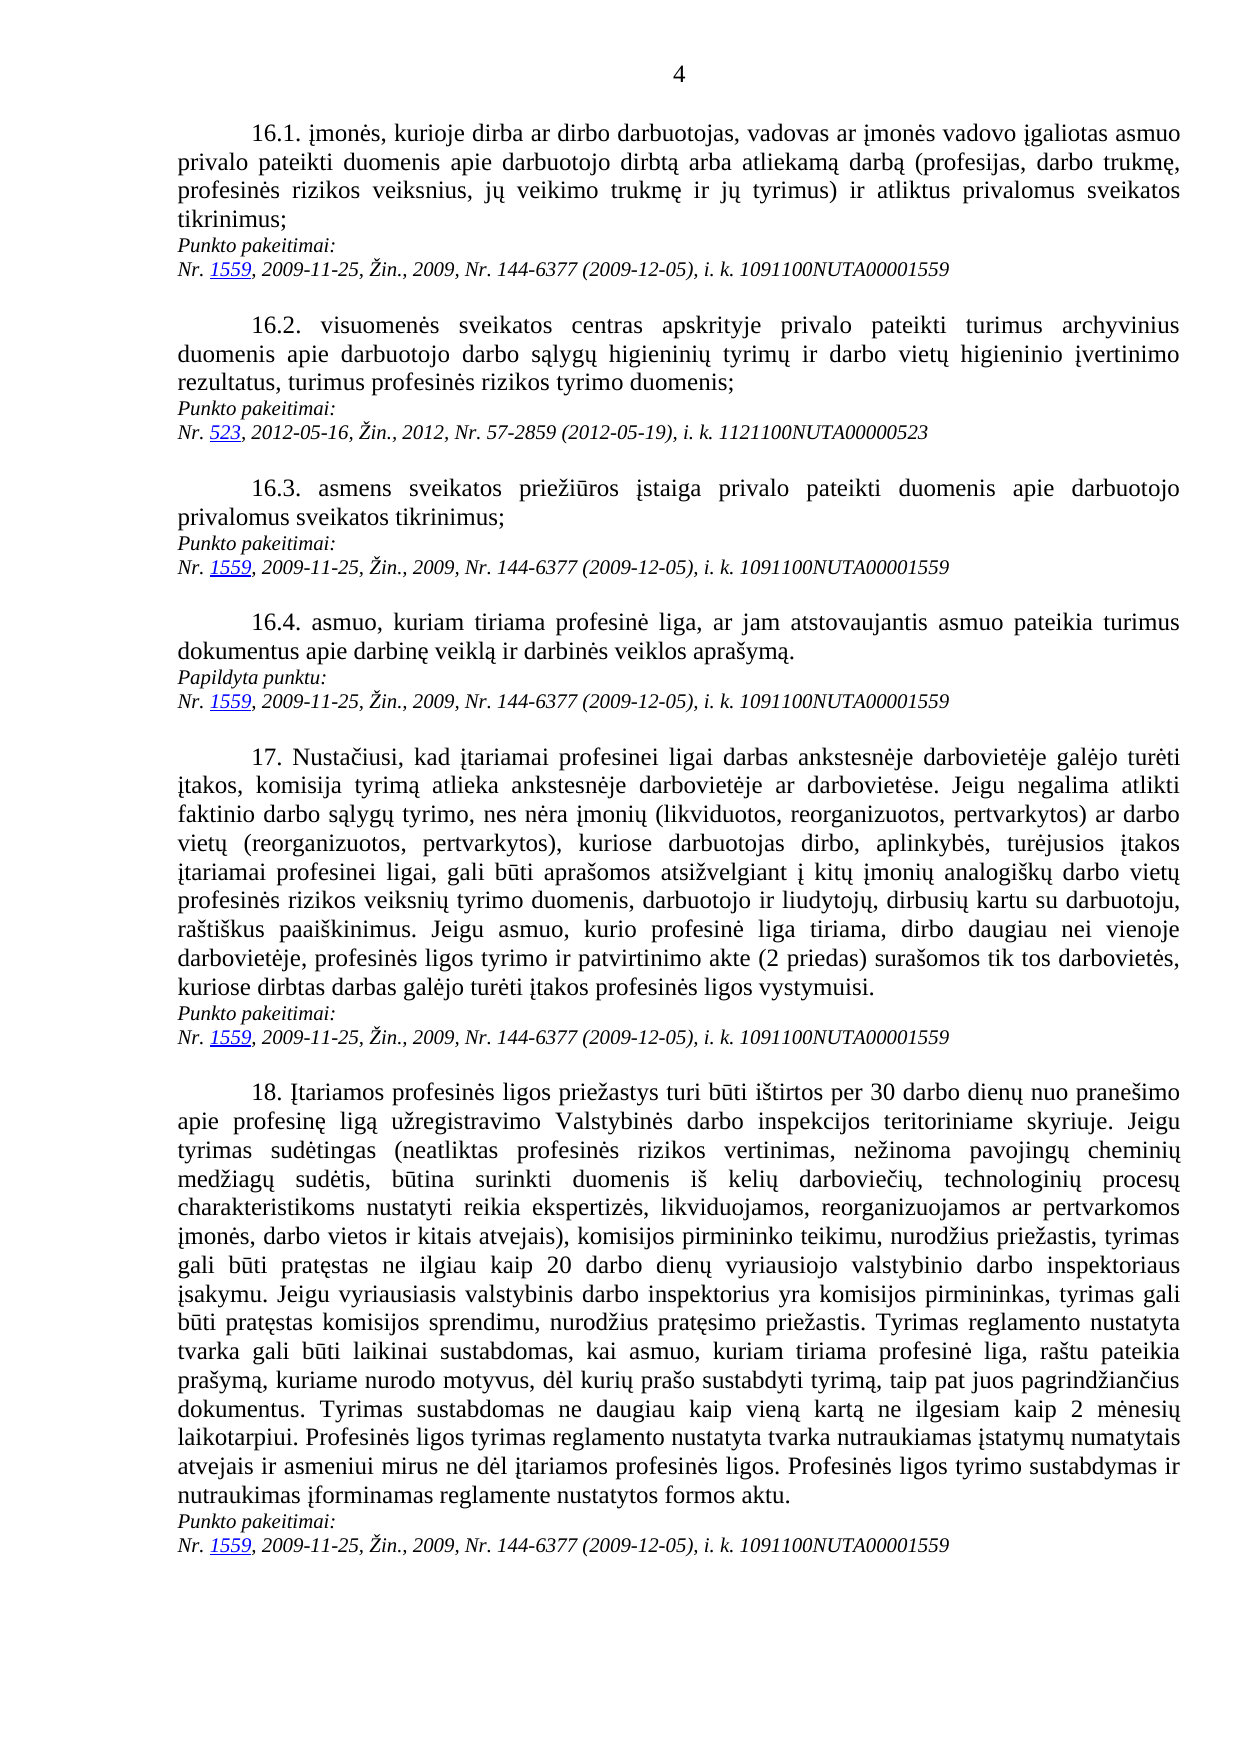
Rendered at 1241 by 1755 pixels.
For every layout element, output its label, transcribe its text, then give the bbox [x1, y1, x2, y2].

text Punkto pakeitimai: [177, 1001, 1181, 1025]
text 16.2. visuomenės sveikatos centras apskrityje privalo pateikti turimus archyvinius duomenis apie darbuotojo darbo sąlygų higieninių tyrimų ir darbo vietų higieninio įvertinimo rezultatus, turimus profesinės rizikos tyrimo duomenis; [177, 310, 1181, 396]
text Nr. 1559, 2009-11-25, Žin., 2009, Nr. 144-6377 (2009-12-05), i. k. 1091100NUTA00001559 [177, 1025, 1181, 1049]
text Punkto pakeitimai: [177, 1509, 1181, 1533]
text Punkto pakeitimai: [177, 233, 1181, 257]
text Nr. 1559, 2009-11-25, Žin., 2009, Nr. 144-6377 (2009-12-05), i. k. 1091100NUTA00001559 [177, 555, 1181, 579]
text 18. Įtariamos profesinės ligos priežastys turi būti ištirtos per 30 darbo dienų nuo pranešimo apie profesinę ligą užregistravimo Valstybinės darbo inspekcijos teritoriniame skyriuje. Jeigu tyrimas sudėtingas (neatliktas profesinės rizikos vertinimas, nežinoma pavojingų cheminių medžiagų sudėtis, būtina surinkti duomenis iš kelių darboviečių, technologinių procesų charakteristikoms nustatyti reikia ekspertizės, likviduojamos, reorganizuojamos ar pertvarkomos įmonės, darbo vietos ir kitais atvejais), komisijos pirmininko teikimu, nurodžius priežastis, tyrimas gali būti pratęstas ne ilgiau kaip 20 darbo dienų vyriausiojo valstybinio darbo inspektoriaus įsakymu. Jeigu vyriausiasis valstybinis darbo inspektorius yra komisijos pirmininkas, tyrimas gali būti pratęstas komisijos sprendimu, nurodžius pratęsimo priežastis. Tyrimas reglamento nustatyta tvarka gali būti laikinai sustabdomas, kai asmuo, kuriam tiriama profesinė liga, raštu pateikia prašymą, kuriame nurodo motyvus, dėl kurių prašo sustabdyti tyrimą, taip pat juos pagrindžiančius dokumentus. Tyrimas sustabdomas ne daugiau kaip vieną kartą ne ilgesiam kaip 2 mėnesių laikotarpiui. Profesinės ligos tyrimas reglamento nustatyta tvarka nutraukiamas įstatymų numatytais atvejais ir asmeniui mirus ne dėl įtariamos profesinės ligos. Profesinės ligos tyrimo sustabdymas ir nutraukimas įforminamas reglamente nustatytos formos aktu. [177, 1077, 1181, 1509]
text 17. Nustačiusi, kad įtariamai profesinei ligai darbas ankstesnėje darbovietėje galėjo turėti įtakos, komisija tyrimą atlieka ankstesnėje darbovietėje ar darbovietėse. Jeigu negalima atlikti faktinio darbo sąlygų tyrimo, nes nėra įmonių (likviduotos, reorganizuotos, pertvarkytos) ar darbo vietų (reorganizuotos, pertvarkytos), kuriose darbuotojas dirbo, aplinkybės, turėjusios įtakos įtariamai profesinei ligai, gali būti aprašomos atsižvelgiant į kitų įmonių analogiškų darbo vietų profesinės rizikos veiksnių tyrimo duomenis, darbuotojo ir liudytojų, dirbusių kartu su darbuotoju, raštiškus paaiškinimus. Jeigu asmuo, kurio profesinė liga tiriama, dirbo daugiau nei vienoje darbovietėje, profesinės ligos tyrimo ir patvirtinimo akte (2 priedas) surašomos tik tos darbovietės, kuriose dirbtas darbas galėjo turėti įtakos profesinės ligos vystymuisi. [177, 742, 1181, 1001]
text Papildyta punktu: [177, 665, 1181, 689]
text 16.4. asmuo, kuriam tiriama profesinė liga, ar jam atstovaujantis asmuo pateikia turimus dokumentus apie darbinę veiklą ir darbinės veiklos aprašymą. [177, 607, 1181, 665]
text 16.3. asmens sveikatos priežiūros įstaiga privalo pateikti duomenis apie darbuotojo privalomus sveikatos tikrinimus; [177, 473, 1181, 531]
text Punkto pakeitimai: [177, 531, 1181, 555]
text Punkto pakeitimai: [177, 396, 1181, 420]
text 16.1. įmonės, kurioje dirba ar dirbo darbuotojas, vadovas ar įmonės vadovo įgaliotas asmuo privalo pateikti duomenis apie darbuotojo dirbtą arba atliekamą darbą (profesijas, darbo trukmę, profesinės rizikos veiksnius, jų veikimo trukmę ir jų tyrimus) ir atliktus privalomus sveikatos tikrinimus; [177, 118, 1181, 233]
text Nr. 1559, 2009-11-25, Žin., 2009, Nr. 144-6377 (2009-12-05), i. k. 1091100NUTA00001559 [177, 257, 1181, 281]
text Nr. 1559, 2009-11-25, Žin., 2009, Nr. 144-6377 (2009-12-05), i. k. 1091100NUTA00001559 [177, 689, 1181, 713]
text Nr. 1559, 2009-11-25, Žin., 2009, Nr. 144-6377 (2009-12-05), i. k. 1091100NUTA00001559 [177, 1533, 1181, 1557]
text Nr. 523, 2012-05-16, Žin., 2012, Nr. 57-2859 (2012-05-19), i. k. 1121100NUTA00000523 [177, 420, 1181, 444]
